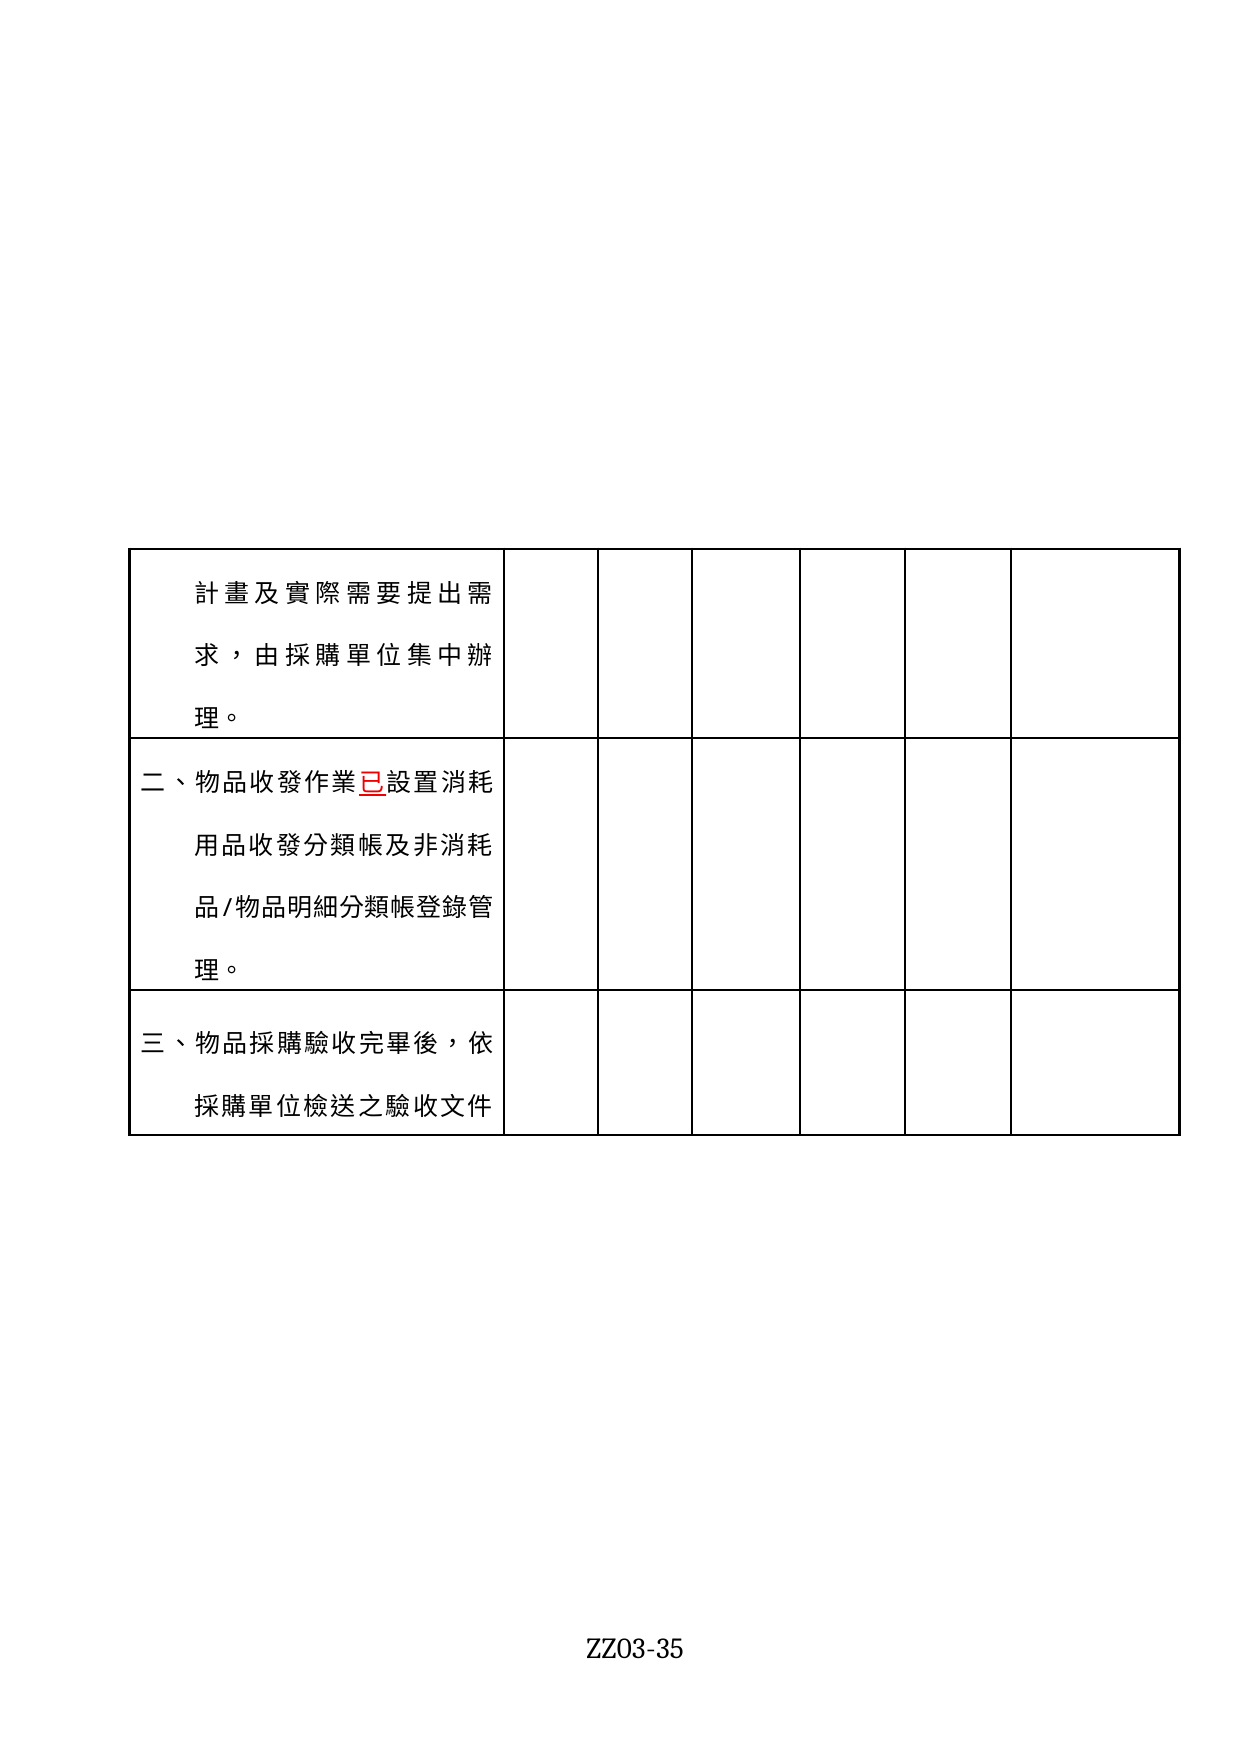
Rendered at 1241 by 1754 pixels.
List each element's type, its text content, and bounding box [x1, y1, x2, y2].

table_cell [599, 550, 691, 737]
table_cell [1012, 739, 1178, 989]
table_cell 計畫及實際需要提出需求，由採購單位集中辦理。 [131, 550, 503, 737]
table_cell [801, 739, 904, 989]
table_cell [693, 550, 799, 737]
table_cell [599, 991, 691, 1133]
table_cell [1012, 550, 1178, 737]
table_cell [505, 550, 597, 737]
table_cell [693, 739, 799, 989]
table_cell [801, 991, 904, 1133]
table_cell [906, 991, 1010, 1133]
table_cell 二、物品收發作業已設置消耗用品收發分類帳及非消耗品/物品明細分類帳登錄管理。 [131, 739, 503, 989]
table_cell 三、物品採購驗收完畢後，依採購單位檢送之驗收文件 [131, 991, 503, 1133]
table_cell [505, 991, 597, 1133]
table_cell [906, 739, 1010, 989]
table_cell [693, 991, 799, 1133]
table_cell [599, 739, 691, 989]
table_cell [906, 550, 1010, 737]
table_cell [1012, 991, 1178, 1133]
table_cell [801, 550, 904, 737]
table_cell [505, 739, 597, 989]
